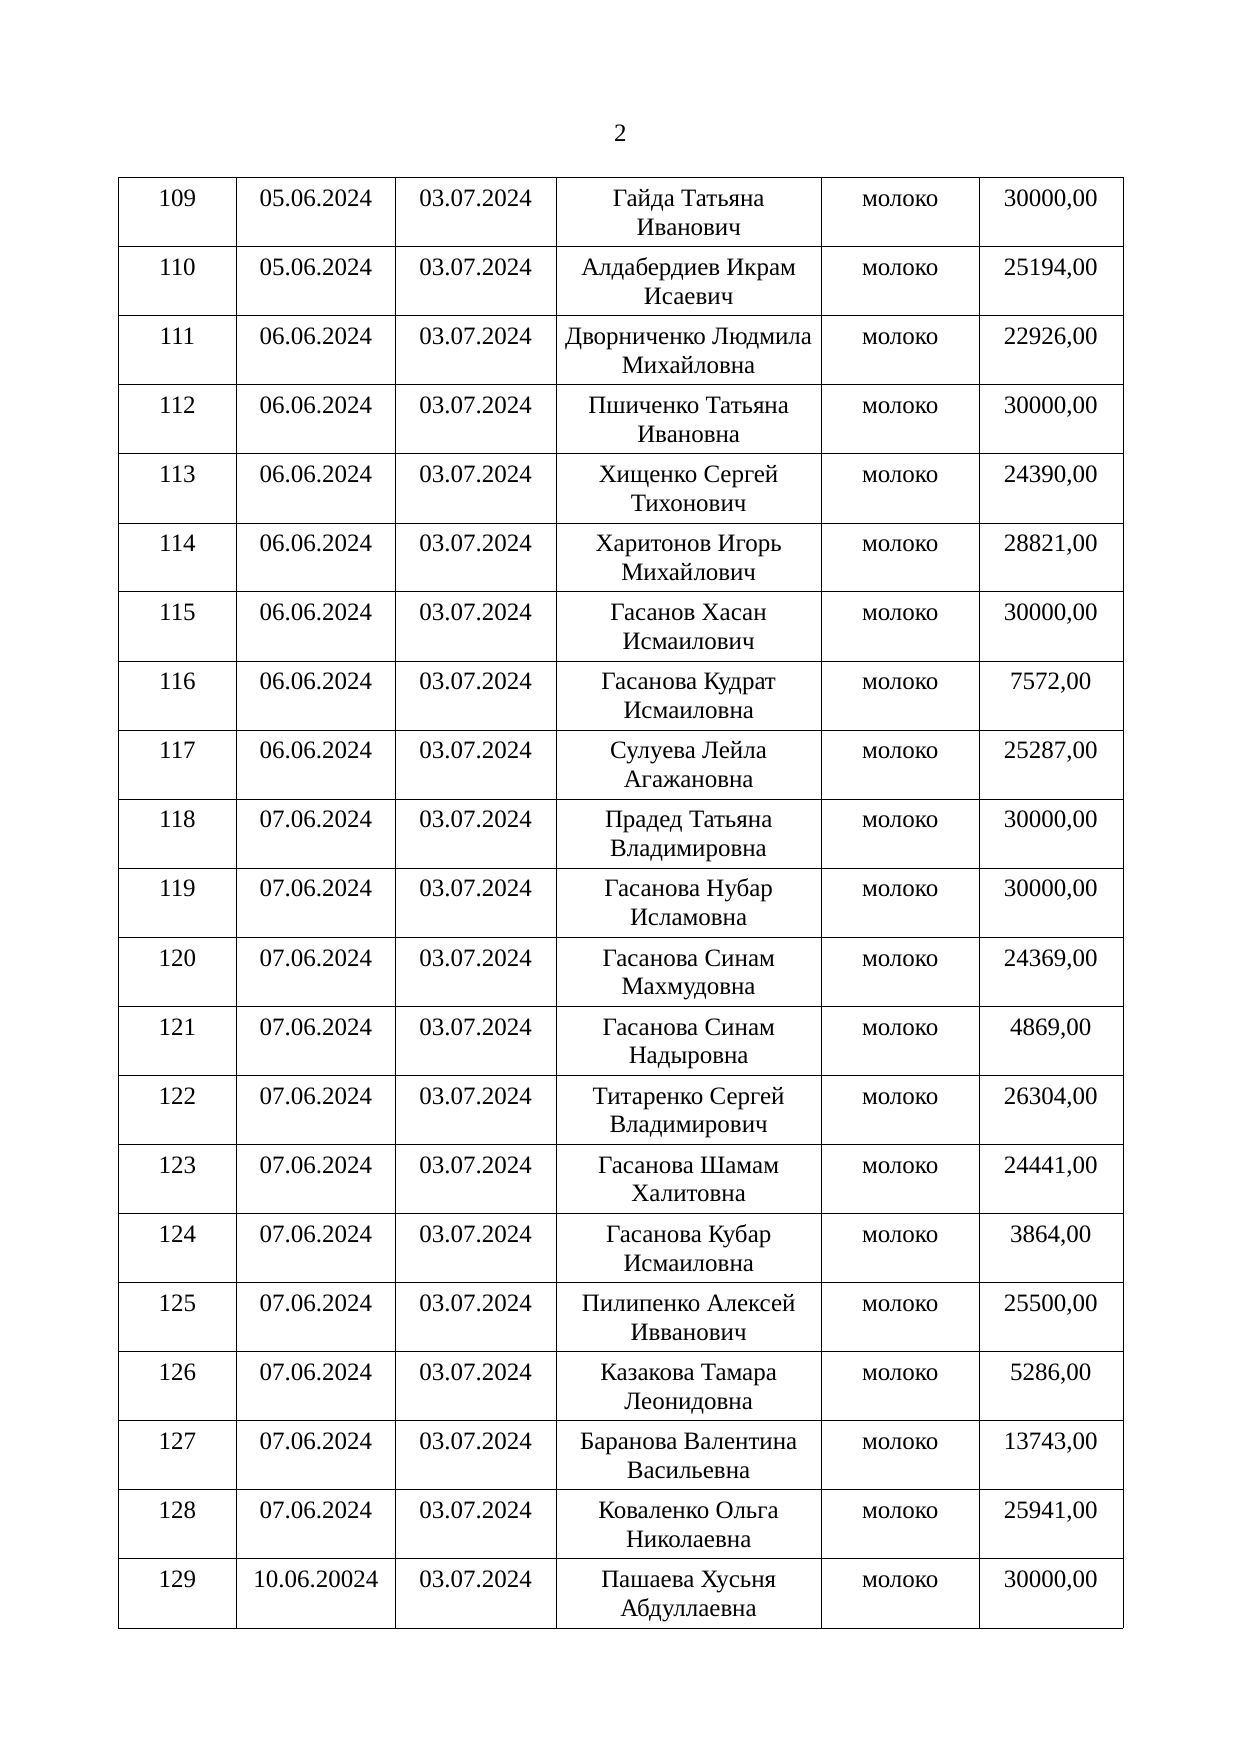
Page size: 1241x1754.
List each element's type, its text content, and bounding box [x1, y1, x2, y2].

table_cell 07.06.2024 [237, 1352, 395, 1420]
table_cell 03.07.2024 [396, 454, 556, 522]
table_cell 119 [119, 869, 236, 937]
table_cell молоко [822, 1007, 979, 1075]
table_cell молоко [822, 1145, 979, 1213]
table_cell 03.07.2024 [396, 1145, 556, 1213]
table_cell 06.06.2024 [237, 454, 395, 522]
table_cell 30000,00 [980, 869, 1123, 937]
table_cell молоко [822, 1283, 979, 1351]
table_cell 03.07.2024 [396, 938, 556, 1006]
table_cell 120 [119, 938, 236, 1006]
table_cell 10.06.20024 [237, 1559, 395, 1627]
table_cell 03.07.2024 [396, 731, 556, 799]
table_cell Пилипенко Алексей Ивванович [557, 1283, 821, 1351]
table_cell 25941,00 [980, 1490, 1123, 1558]
table_cell 03.07.2024 [396, 1559, 556, 1627]
table_cell молоко [822, 454, 979, 522]
table_cell молоко [822, 1490, 979, 1558]
table_cell 115 [119, 592, 236, 661]
table_cell 24390,00 [980, 454, 1123, 522]
table_cell Гайда Татьяна Иванович [557, 178, 821, 246]
table_cell 128 [119, 1490, 236, 1558]
table_cell 113 [119, 454, 236, 522]
table_cell молоко [822, 1214, 979, 1282]
table_cell 114 [119, 524, 236, 591]
table_cell Казакова Тамара Леонидовна [557, 1352, 821, 1420]
table_cell Гасанова Синам Надыровна [557, 1007, 821, 1075]
table_cell Хищенко Сергей Тихонович [557, 454, 821, 522]
table_cell молоко [822, 1559, 979, 1627]
table_cell 07.06.2024 [237, 1214, 395, 1282]
table_cell 30000,00 [980, 1559, 1123, 1627]
table_cell молоко [822, 247, 979, 315]
table_cell 30000,00 [980, 800, 1123, 868]
table_cell 03.07.2024 [396, 869, 556, 937]
table_cell 7572,00 [980, 662, 1123, 729]
table_cell Пашаева Хусьня Абдуллаевна [557, 1559, 821, 1627]
table_cell 06.06.2024 [237, 731, 395, 799]
table_cell 03.07.2024 [396, 1352, 556, 1420]
table_cell 24369,00 [980, 938, 1123, 1006]
table_cell Гасанова Синам Махмудовна [557, 938, 821, 1006]
table_cell 03.07.2024 [396, 385, 556, 453]
table_cell молоко [822, 731, 979, 799]
table_cell 25500,00 [980, 1283, 1123, 1351]
table_cell 24441,00 [980, 1145, 1123, 1213]
table_cell 07.06.2024 [237, 1007, 395, 1075]
table_cell 07.06.2024 [237, 1490, 395, 1558]
table_cell 07.06.2024 [237, 1076, 395, 1144]
table_cell 06.06.2024 [237, 662, 395, 729]
table_cell 26304,00 [980, 1076, 1123, 1144]
table_cell 111 [119, 316, 236, 384]
table_cell 07.06.2024 [237, 1145, 395, 1213]
table_cell 110 [119, 247, 236, 315]
table_cell 3864,00 [980, 1214, 1123, 1282]
table_cell молоко [822, 800, 979, 868]
table_cell Алдабердиев Икрам Исаевич [557, 247, 821, 315]
table_cell 03.07.2024 [396, 247, 556, 315]
table_cell 122 [119, 1076, 236, 1144]
table_cell молоко [822, 869, 979, 937]
table_cell 03.07.2024 [396, 1490, 556, 1558]
table_cell 03.07.2024 [396, 800, 556, 868]
table_cell 03.07.2024 [396, 1421, 556, 1489]
table_cell 30000,00 [980, 385, 1123, 453]
table_cell 06.06.2024 [237, 316, 395, 384]
table_cell 03.07.2024 [396, 316, 556, 384]
table_cell 07.06.2024 [237, 869, 395, 937]
table_cell молоко [822, 316, 979, 384]
table_cell 28821,00 [980, 524, 1123, 591]
table_cell 118 [119, 800, 236, 868]
table_cell 25194,00 [980, 247, 1123, 315]
table_cell молоко [822, 524, 979, 591]
table_cell Дворниченко Людмила Михайловна [557, 316, 821, 384]
table_cell 03.07.2024 [396, 662, 556, 729]
table_cell 124 [119, 1214, 236, 1282]
table_cell 03.07.2024 [396, 1283, 556, 1351]
table_cell молоко [822, 178, 979, 246]
table_cell Сулуева Лейла Агажановна [557, 731, 821, 799]
table_cell молоко [822, 938, 979, 1006]
table_cell 06.06.2024 [237, 592, 395, 661]
table_cell 123 [119, 1145, 236, 1213]
table_cell 03.07.2024 [396, 178, 556, 246]
table_cell 109 [119, 178, 236, 246]
table_cell 03.07.2024 [396, 592, 556, 661]
table_cell 129 [119, 1559, 236, 1627]
table_cell 06.06.2024 [237, 385, 395, 453]
table_cell 07.06.2024 [237, 1421, 395, 1489]
table_cell молоко [822, 1421, 979, 1489]
table_cell 13743,00 [980, 1421, 1123, 1489]
table_cell Гасанова Шамам Халитовна [557, 1145, 821, 1213]
table_cell Коваленко Ольга Николаевна [557, 1490, 821, 1558]
table_cell 5286,00 [980, 1352, 1123, 1420]
table_cell Харитонов Игорь Михайлович [557, 524, 821, 591]
table_cell Гасанов Хасан Исмаилович [557, 592, 821, 661]
table_cell 25287,00 [980, 731, 1123, 799]
table_cell 117 [119, 731, 236, 799]
table_cell Прадед Татьяна Владимировна [557, 800, 821, 868]
table_cell молоко [822, 592, 979, 661]
table_cell Баранова Валентина Васильевна [557, 1421, 821, 1489]
table_cell 03.07.2024 [396, 524, 556, 591]
table_cell 112 [119, 385, 236, 453]
table_cell Гасанова Кудрат Исмаиловна [557, 662, 821, 729]
table_cell 07.06.2024 [237, 1283, 395, 1351]
table_cell 07.06.2024 [237, 938, 395, 1006]
table_cell 121 [119, 1007, 236, 1075]
table_cell 06.06.2024 [237, 524, 395, 591]
table_cell 03.07.2024 [396, 1076, 556, 1144]
table_cell молоко [822, 662, 979, 729]
table_cell 05.06.2024 [237, 247, 395, 315]
table_cell Гасанова Кубар Исмаиловна [557, 1214, 821, 1282]
table_cell 126 [119, 1352, 236, 1420]
table_cell 03.07.2024 [396, 1007, 556, 1075]
table_cell Пшиченко Татьяна Ивановна [557, 385, 821, 453]
table_cell 125 [119, 1283, 236, 1351]
table_cell 07.06.2024 [237, 800, 395, 868]
table_cell молоко [822, 1352, 979, 1420]
table_cell Титаренко Сергей Владимирович [557, 1076, 821, 1144]
table_cell молоко [822, 1076, 979, 1144]
table_cell 4869,00 [980, 1007, 1123, 1075]
table_cell 127 [119, 1421, 236, 1489]
table_cell 22926,00 [980, 316, 1123, 384]
table_cell 30000,00 [980, 178, 1123, 246]
table_cell 30000,00 [980, 592, 1123, 661]
table_cell 05.06.2024 [237, 178, 395, 246]
table_cell молоко [822, 385, 979, 453]
table_cell 03.07.2024 [396, 1214, 556, 1282]
table_cell 116 [119, 662, 236, 729]
table_cell Гасанова Нубар Исламовна [557, 869, 821, 937]
